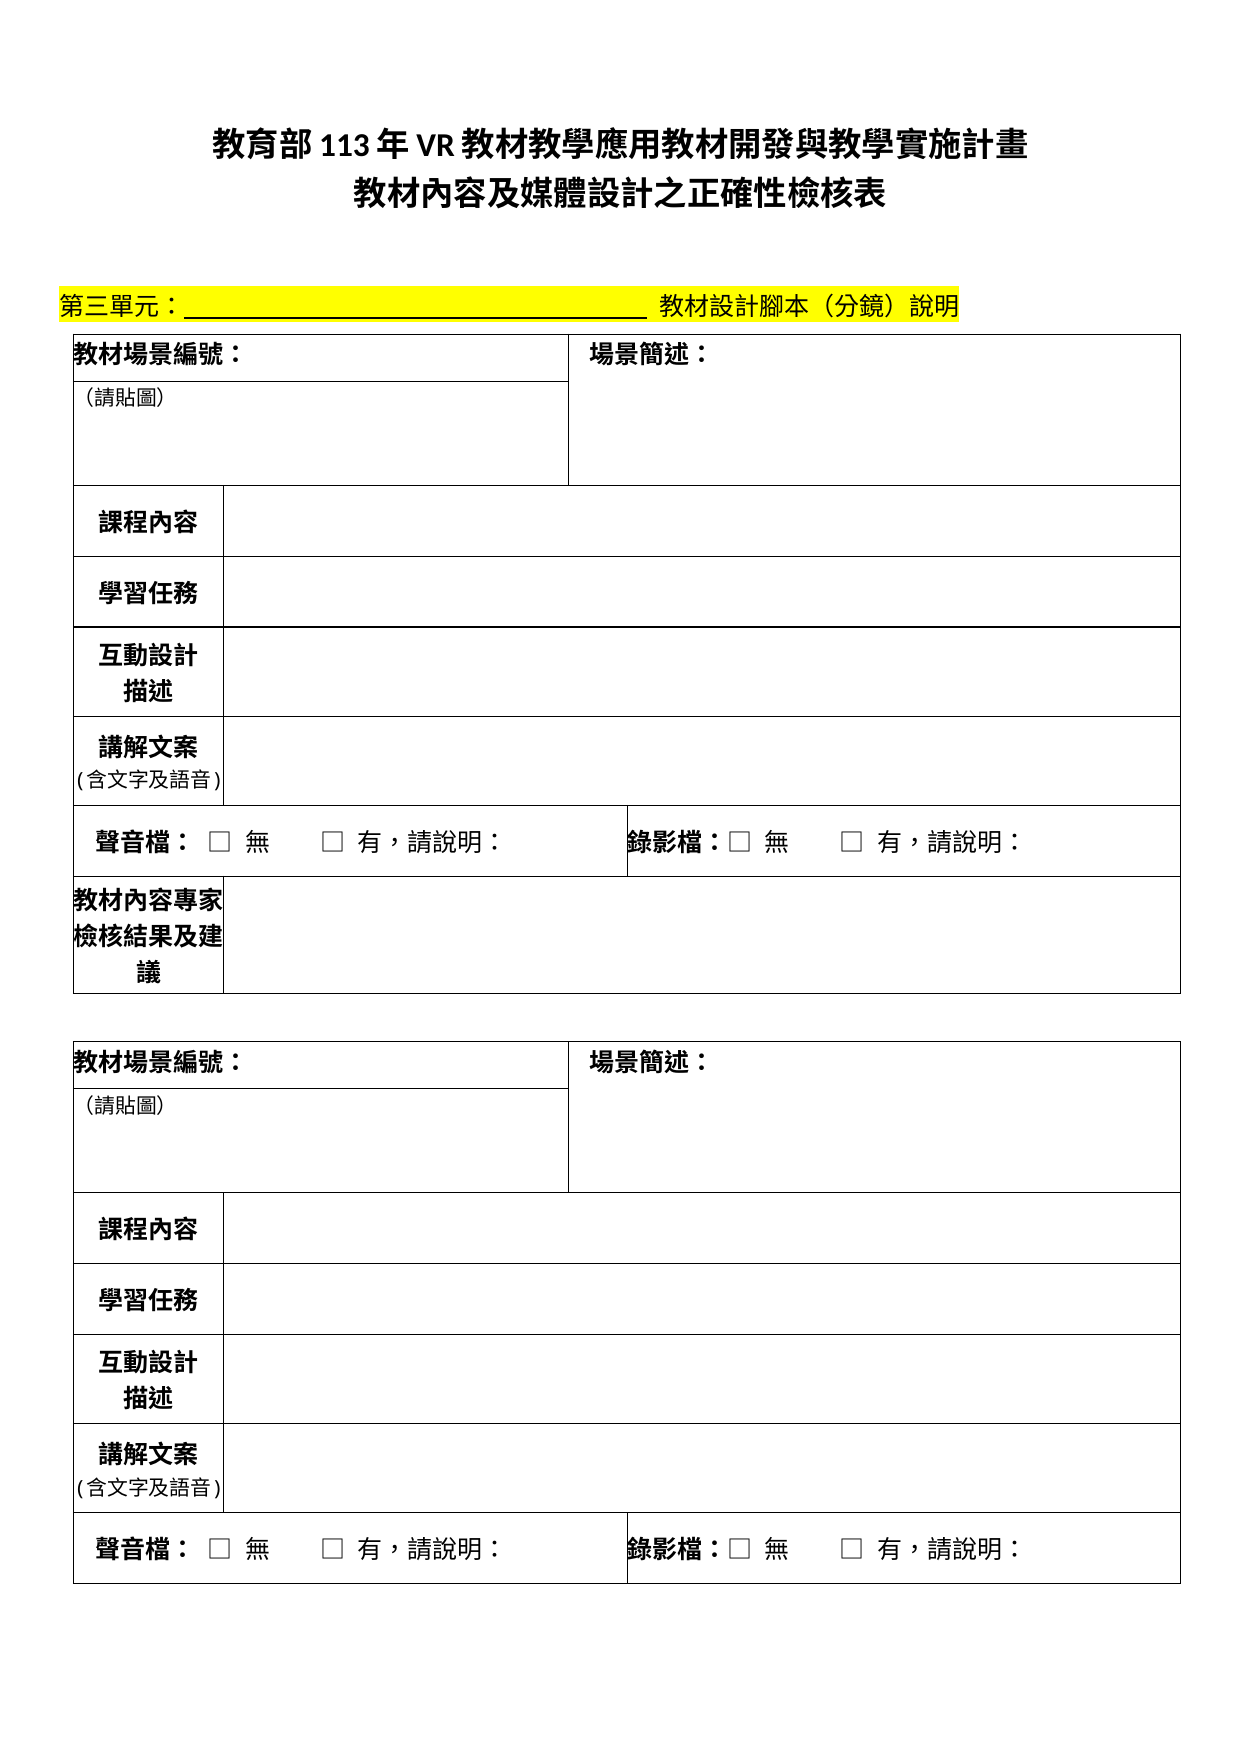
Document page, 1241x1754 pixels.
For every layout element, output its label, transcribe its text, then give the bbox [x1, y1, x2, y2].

text 第三單元： 教材設計腳本（分鏡）說明 [59, 263, 1181, 325]
table_header 教材場景編號： [74, 335, 568, 381]
table_cell 課程內容 [74, 486, 223, 556]
table_cell 聲音檔： □ 無 □ 有，請說明： [74, 806, 627, 876]
table_cell [224, 1264, 1180, 1334]
table_cell 互動設計 描述 [74, 628, 223, 716]
table_cell 互動設計 描述 [74, 1335, 223, 1423]
table_cell 錄影檔：□ 無 □ 有，請說明： [628, 806, 1180, 876]
table_cell 錄影檔：□ 無 □ 有，請說明： [628, 1513, 1180, 1583]
table_cell 學習任務 [74, 557, 223, 626]
table_header 場景簡述： [569, 335, 1180, 485]
table_cell 課程內容 [74, 1193, 223, 1263]
table_header 教材場景編號： [74, 1042, 568, 1088]
table_cell [224, 1193, 1180, 1263]
table_cell [224, 877, 1180, 993]
table_cell [224, 486, 1180, 556]
table_cell 講解文案 (含文字及語音) [74, 1424, 223, 1512]
table_header 場景簡述： [569, 1042, 1180, 1192]
table_cell （請貼圖） [74, 382, 568, 485]
table_cell 聲音檔： □ 無 □ 有，請說明： [74, 1513, 627, 1583]
table_cell [224, 628, 1180, 716]
table_cell [224, 717, 1180, 805]
table_cell 教材內容專家檢核結果及建議 [74, 877, 223, 993]
table_cell 學習任務 [74, 1264, 223, 1334]
table_cell [224, 1335, 1180, 1423]
table_cell [224, 1424, 1180, 1512]
table_cell （請貼圖） [74, 1089, 568, 1192]
table_cell 講解文案 (含文字及語音) [74, 717, 223, 805]
table_cell [224, 557, 1180, 626]
